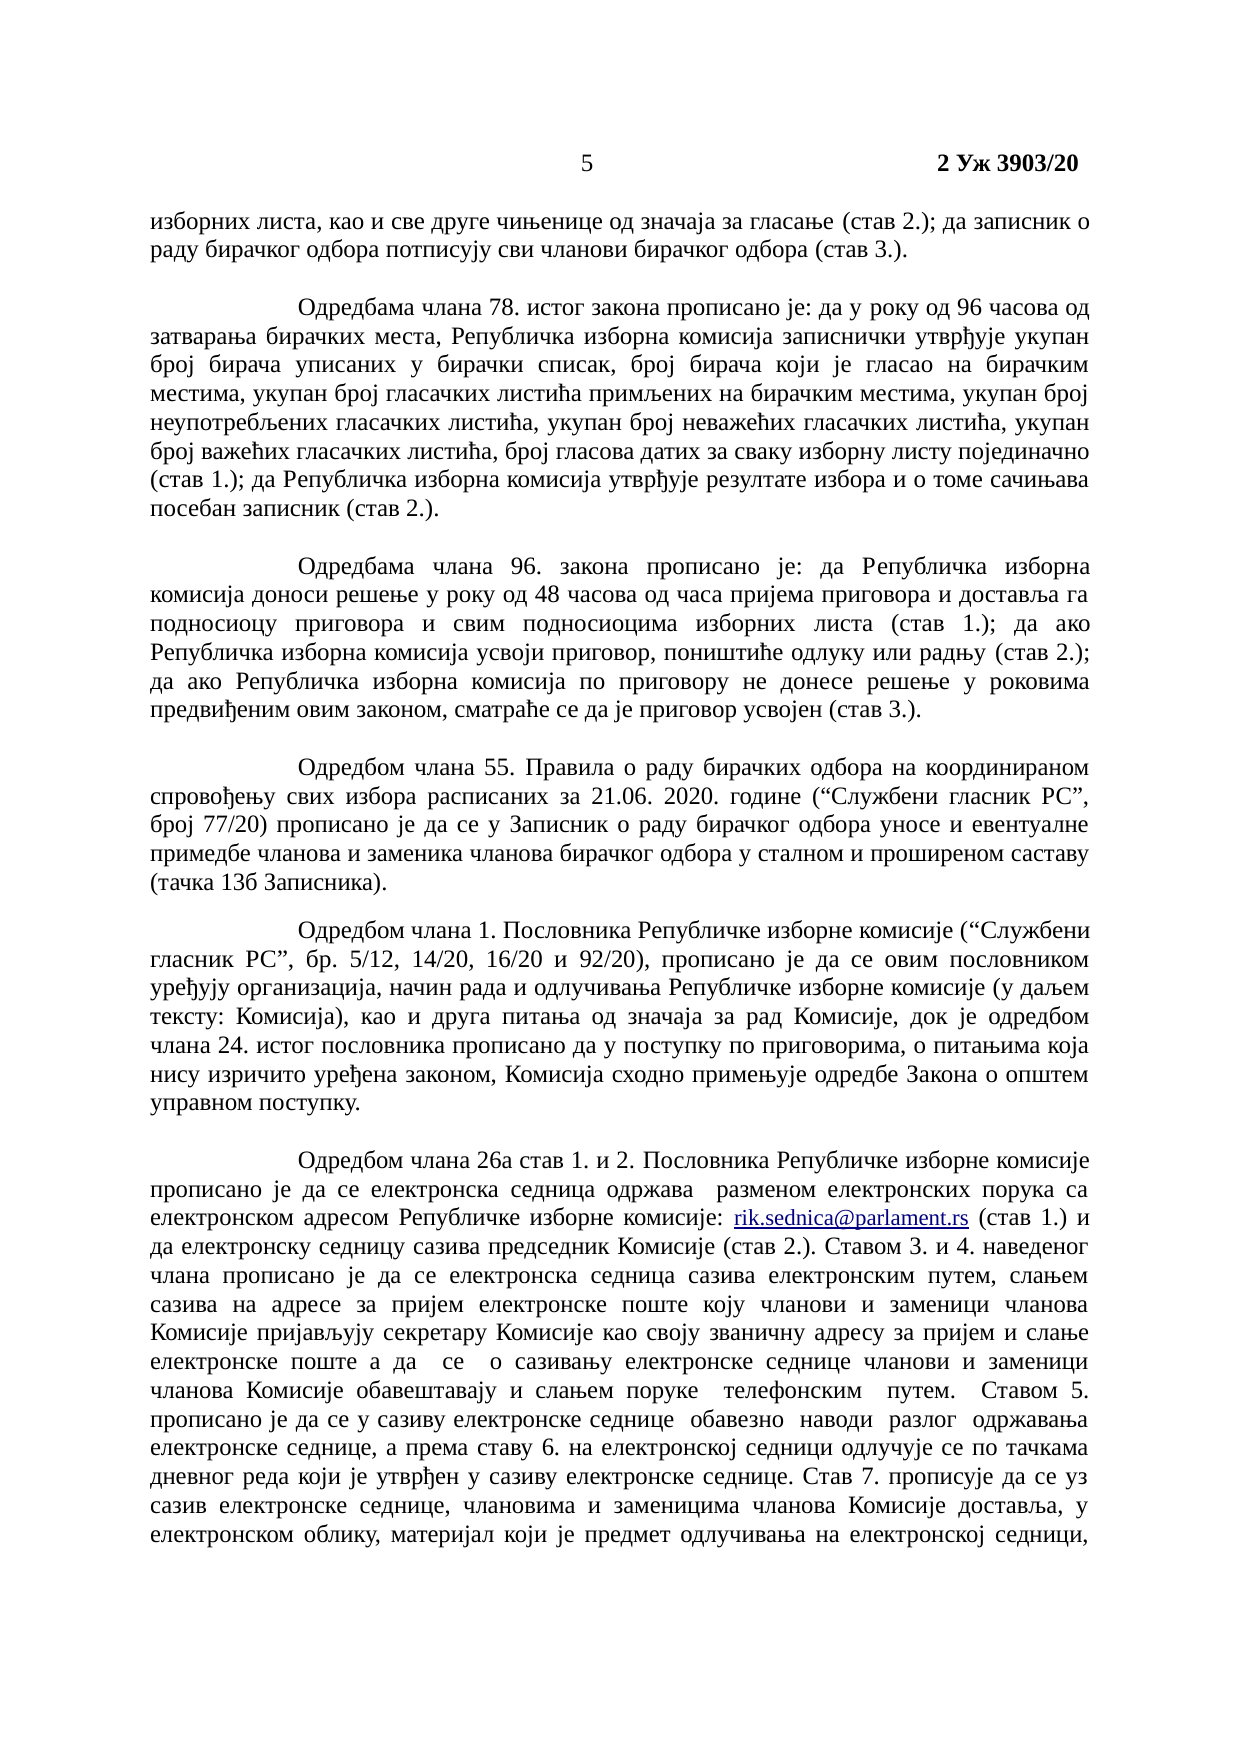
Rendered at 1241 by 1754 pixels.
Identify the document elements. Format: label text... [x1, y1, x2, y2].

text Одредбама члана 96. закона прописано је: да Републичка изборна комисија доноси решење у року од 48 часова од часа пријема приговора и доставља га подносиоцу приговора и свим подносиоцима изборних листа (став 1.); да ако Републичка изборна комисија усвоји приговор, поништиће одлуку или радњу (став 2.); да ако Републичка изборна комисија по приговору не донесе решење у роковима предвиђеним овим законом, сматраће се да је приговор усвојен (став 3.). [150, 551, 1090, 723]
text Одредбом члана 55. Правила о раду бирачких одбора на координираном спровођењу свих избора расписаних за 21.06. 2020. године (“Службени гласник РС”, број 77/20) прописано је да се у Записник о раду бирачког одбора уносе и евентуалне примедбе чланова и заменика чланова бирачког одбора у сталном и проширеном саставу (тачка 13б Записника). [150, 752, 1090, 896]
text Одредбама члана 78. истог закона прописано је: да у року од 96 часова од затварања бирачких места, Републичка изборна комисија записнички утврђује укупан број бирача уписаних у бирачки списак, број бирача који је гласао на бирачким местима, укупан број гласачких листића примљених на бирачким местима, укупан број неупотребљених гласачких листића, укупан број неважећих гласачких листића, укупан број важећих гласачких листића, број гласова датих за сваку изборну листу појединачно (став 1.); да Републичка изборна комисија утврђује резултате избора и о томе сачињава посебан записник (став 2.). [150, 263, 1090, 522]
text изборних листа, као и све друге чињенице од значаја за гласање (став 2.); да записник о раду бирачког одбора потписују сви чланови бирачког одбора (став 3.). [150, 206, 1090, 263]
text Одредбом члана 1. Пословника Републичке изборне комисије (“Службени гласник РС”, бр. 5/12, 14/20, 16/20 и 92/20), прописано је да се овим пословником уређују организација, начин рада и одлучивања Републичке изборне комисије (у даљем тексту: Комисија), као и друга питања од значаја за рад Комисије, док је одредбом члана 24. истог пословника прописано да у поступку по приговорима, о питањима која нису изричито уређена законом, Комисија сходно примењује одредбе Закона о општем управном поступку. [150, 915, 1090, 1116]
text Одредбом члана 26а став 1. и 2. Пословника Републичке изборне комисије прописано је да се електронска седница одржава разменом електронских порука са електронском адресом Републичке изборне комисије: rik.sednica@parlament.rs (став 1.) и да електронску седницу сазива председник Комисије (став 2.). Ставом 3. и 4. наведеног члана прописано је да се електронска седница сазива електронским путем, слањем сазива на адресе за пријем електронске поште коју чланови и заменици чланова Комисије пријављују секретару Комисије као своју званичну адресу за пријем и слање електронске поште а да се о сазивању електронске седнице чланови и заменици чланова Комисије обавештавају и слањем поруке телефонским путем. Ставом 5. прописано је да се у сазиву електронске седнице обавезно наводи разлог одржавања електронске седнице, а према ставу 6. на електронској седници одлучује се по тачкама дневног реда који је утврђен у сазиву електронске седнице. Став 7. прописује да се уз сазив електронске седнице, члановима и заменицима чланова Комисије доставља, у електронском облику, материјал који је предмет одлучивања на електронској седници, [150, 1145, 1090, 1547]
